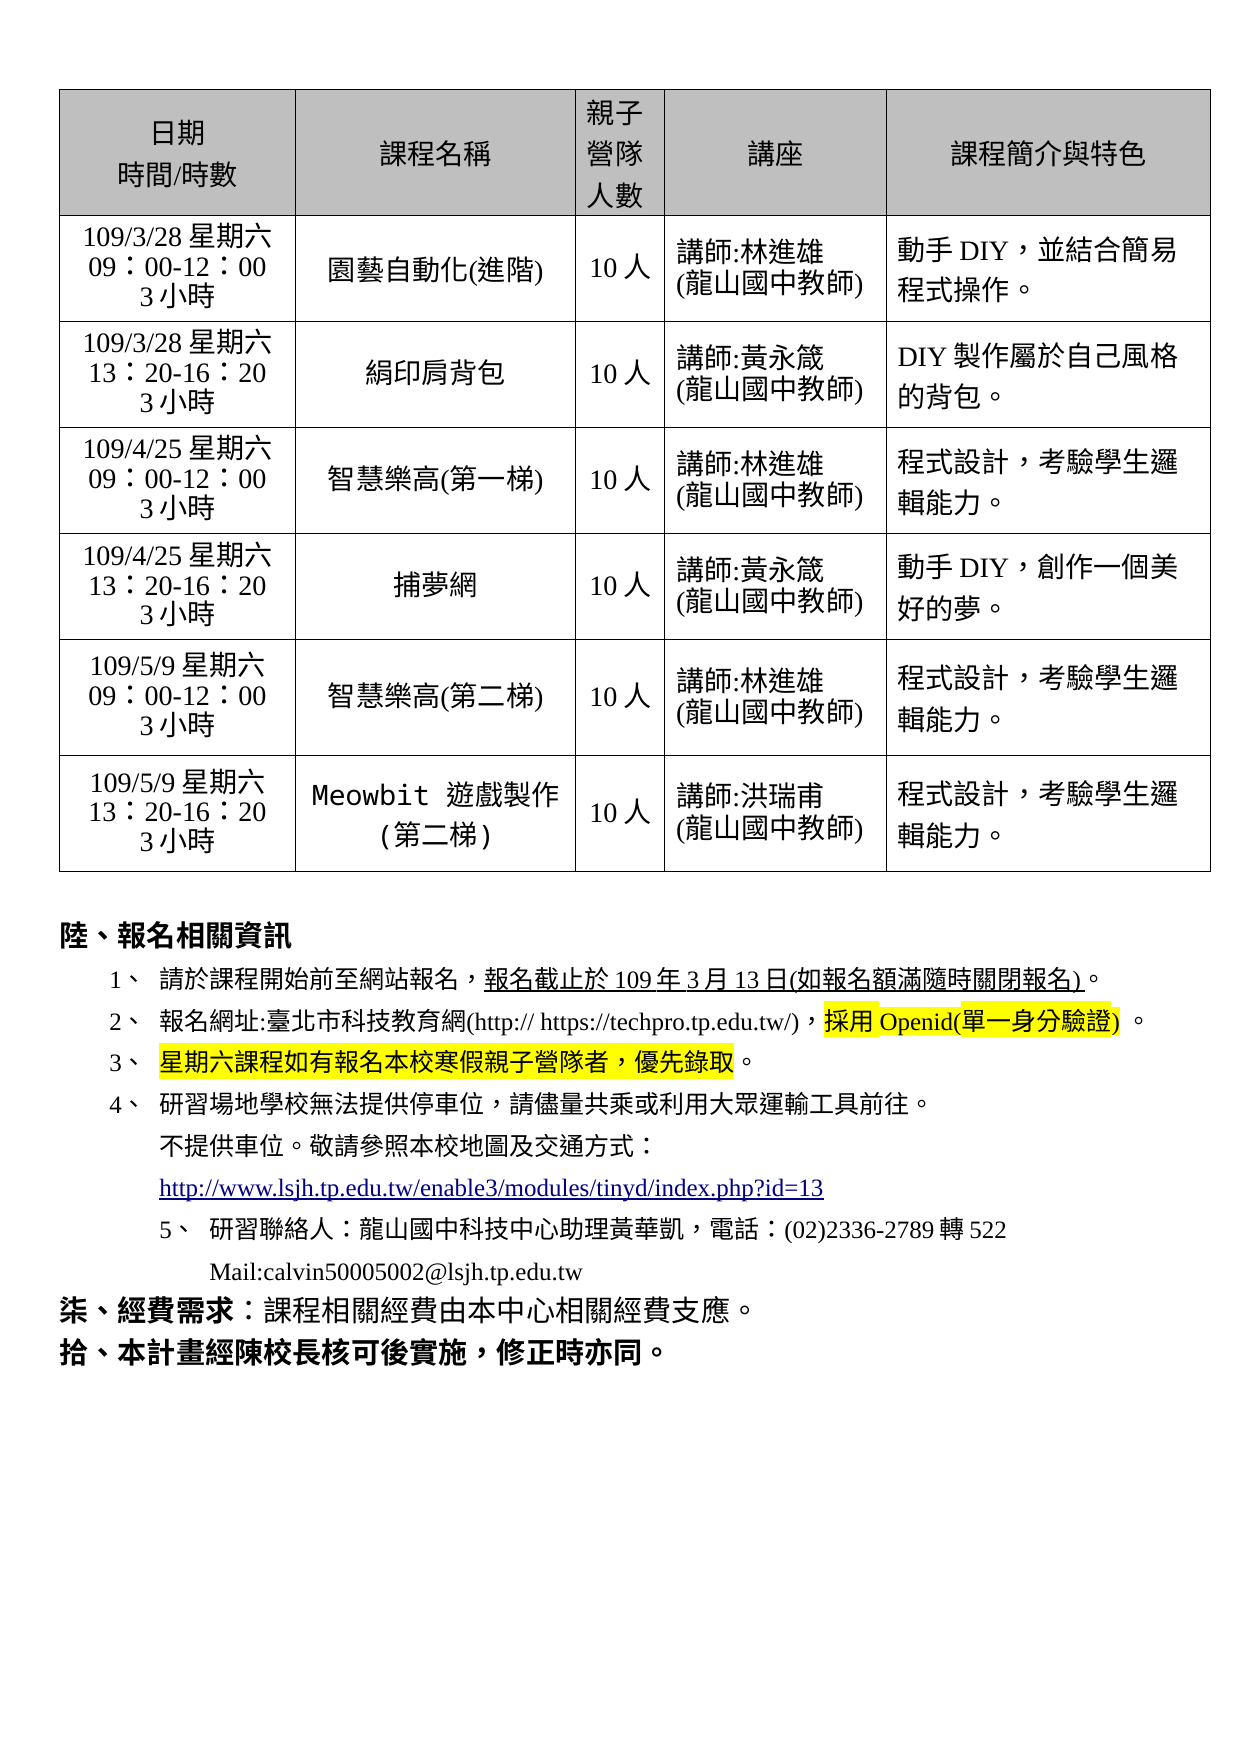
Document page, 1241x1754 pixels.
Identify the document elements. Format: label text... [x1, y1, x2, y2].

text Mail:calvin50005002@lsjh.tp.edu.tw [109, 1247, 1181, 1288]
table_cell 捕夢網 [296, 534, 575, 639]
table_cell 智慧樂高(第二梯) [296, 640, 575, 755]
table_header 親子營隊人數 [576, 90, 664, 215]
text 拾、本計畫經陳校長核可後實施，修正時亦同。 [59, 1330, 1181, 1372]
list 研習場地學校無法提供停車位，請儘量共乘或利用大眾運輸工具前往。 [109, 1080, 1181, 1122]
table_cell 程式設計，考驗學生邏輯能力。 [887, 428, 1210, 533]
table_header 講座 [665, 90, 886, 215]
table_cell 程式設計，考驗學生邏輯能力。 [887, 640, 1210, 755]
table_cell 109/4/25星期六 09：00-12：00 3小時 [60, 428, 295, 533]
table_cell 講師:林進雄 (龍山國中教師) [665, 216, 886, 321]
table_cell 109/5/9星期六 09：00-12：00 3小時 [60, 640, 295, 755]
table_cell 智慧樂高(第一梯) [296, 428, 575, 533]
list 星期六課程如有報名本校寒假親子營隊者，優先錄取。 [109, 1038, 1181, 1080]
table_header 日期 時間/時數 [60, 90, 295, 215]
table_cell DIY製作屬於自己風格的背包。 [887, 322, 1210, 427]
table_cell 109/5/9星期六 13：20-16：20 3小時 [60, 756, 295, 871]
table_cell 10人 [576, 534, 664, 639]
text 柒、經費需求：課程相關經費由本中心相關經費支應。 [59, 1288, 1181, 1330]
table_header 課程簡介與特色 [887, 90, 1210, 215]
text http://www.lsjh.tp.edu.tw/enable3/modules/tinyd/index.php?id=13 [159, 1163, 1181, 1205]
table_cell 10人 [576, 640, 664, 755]
table_cell 講師:黃永箴 (龍山國中教師) [665, 322, 886, 427]
list 報名網址:臺北市科技教育網(http:// https://techpro.tp.edu.tw/)，採用Openid(單一身分驗證) 。 [109, 997, 1181, 1038]
table_cell 程式設計，考驗學生邏輯能力。 [887, 756, 1210, 871]
table_cell 10人 [576, 756, 664, 871]
table_cell Meowbit 遊戲製作(第二梯) [296, 756, 575, 871]
table_cell 109/3/28星期六 13：20-16：20 3小時 [60, 322, 295, 427]
table_cell 講師:林進雄 (龍山國中教師) [665, 640, 886, 755]
table_cell 109/3/28星期六 09：00-12：00 3小時 [60, 216, 295, 321]
table_cell 講師:林進雄 (龍山國中教師) [665, 428, 886, 533]
table_cell 109/4/25星期六 13：20-16：20 3小時 [60, 534, 295, 639]
list 請於課程開始前至網站報名，報名截止於109年3月13日(如報名額滿隨時關閉報名)。 [109, 955, 1181, 997]
table_cell 10人 [576, 428, 664, 533]
table_cell 園藝自動化(進階) [296, 216, 575, 321]
table_cell 10人 [576, 322, 664, 427]
table_cell 10人 [576, 216, 664, 321]
table_cell 動手DIY，並結合簡易程式操作。 [887, 216, 1210, 321]
table_cell 講師:洪瑞甫 (龍山國中教師) [665, 756, 886, 871]
table_cell 講師:黃永箴 (龍山國中教師) [665, 534, 886, 639]
table_cell 動手DIY，創作一個美好的夢。 [887, 534, 1210, 639]
text 不提供車位。敬請參照本校地圖及交通方式： [159, 1122, 1181, 1163]
list 研習聯絡人：龍山國中科技中心助理黃華凱，電話：(02)2336-2789轉522 [159, 1205, 1181, 1247]
table_header 課程名稱 [296, 90, 575, 215]
text 陸、報名相關資訊 [59, 913, 1181, 955]
table_cell 絹印肩背包 [296, 322, 575, 427]
